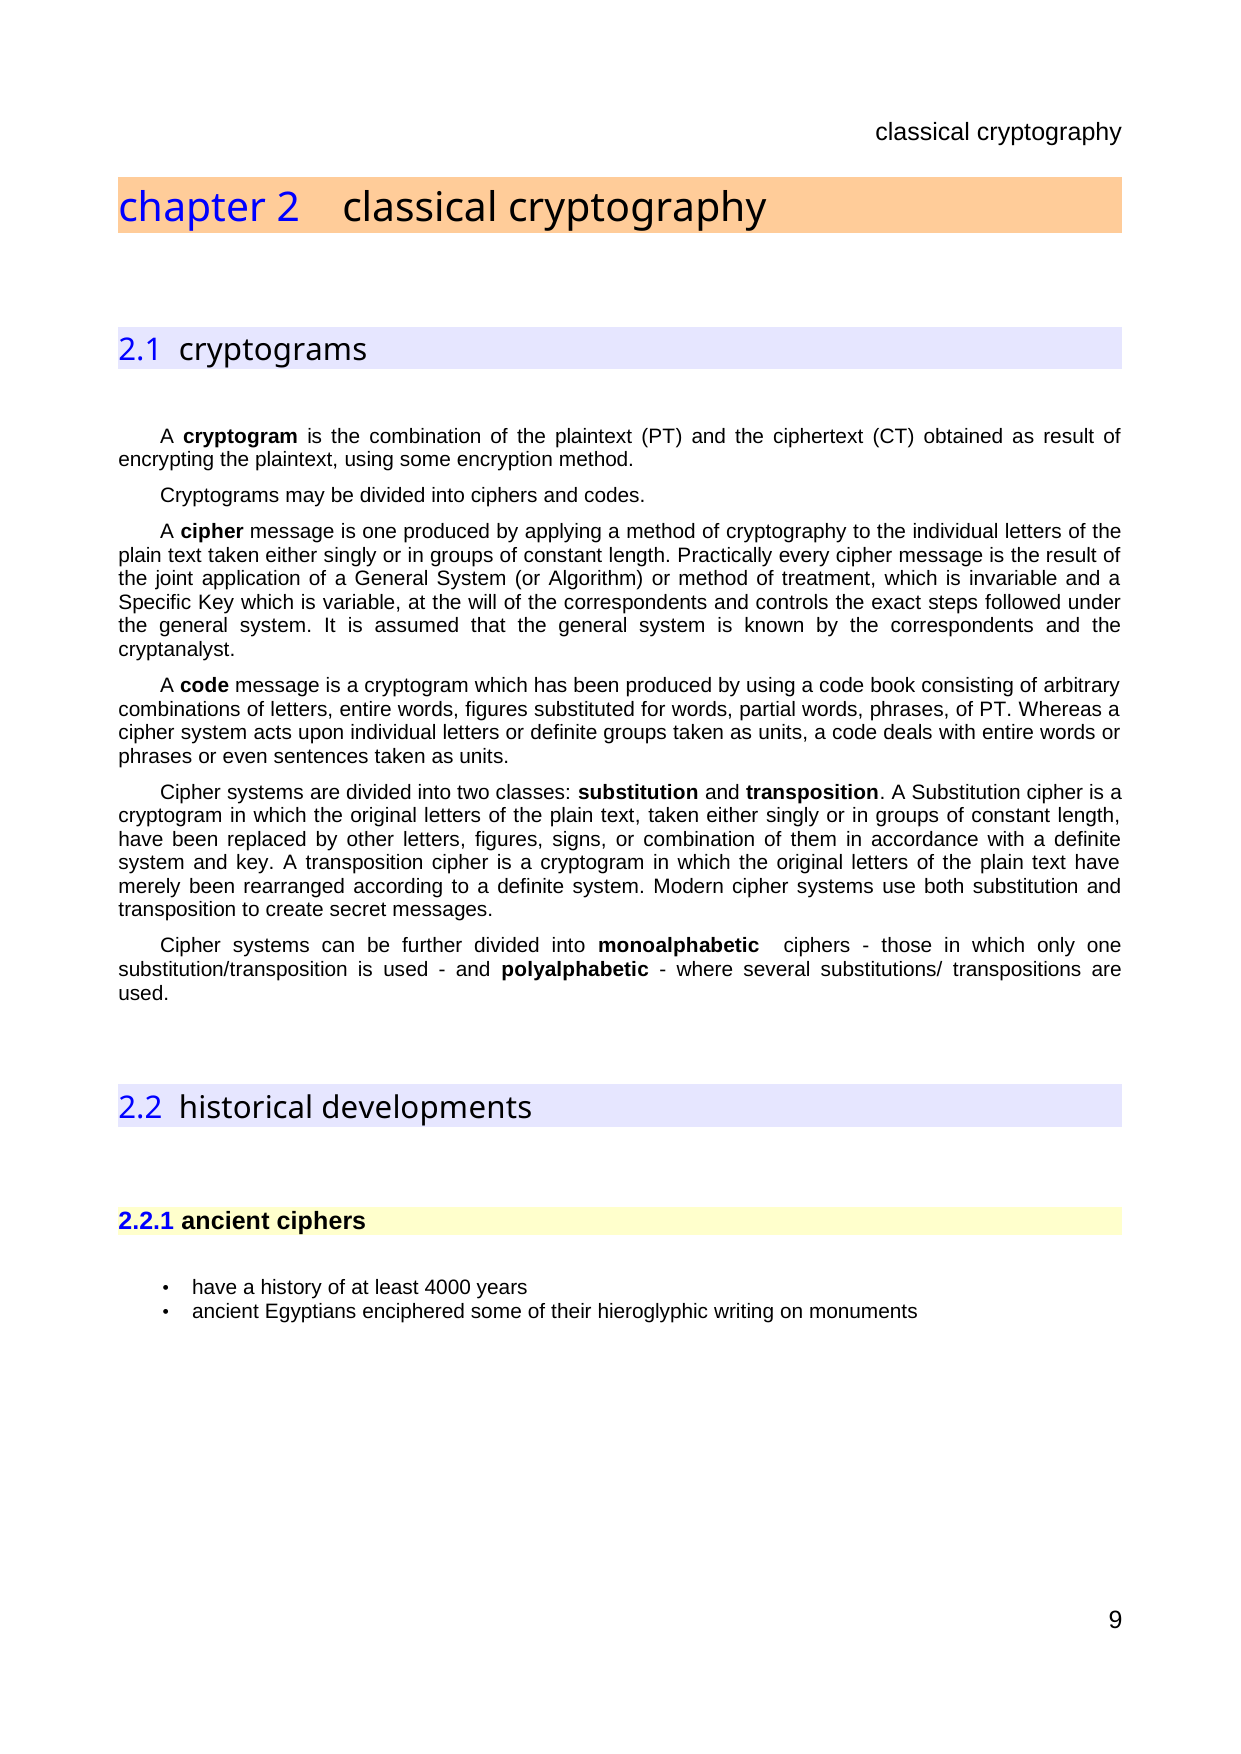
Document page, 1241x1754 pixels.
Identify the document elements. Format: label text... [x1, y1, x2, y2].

text A cipher message is one produced by applying a method of cryptography to the individual letters of the plain text taken either singly or in groups of constant length. Practically every cipher message is the result of the joint application of a General System (or Algorithm) or method of treatment, which is invariable and a Specific Key which is variable, at the will of the correspondents and controls the exact steps followed under the general system. It is assumed that the general system is known by the correspondents and the cryptanalyst. [118, 520, 1122, 661]
text A cryptogram is the combination of the plaintext (PT) and the ciphertext (CT) obtained as result of encrypting the plaintext, using some encryption method. [118, 424, 1122, 471]
subtitle cryptograms [118, 327, 1122, 369]
subtitle ancient ciphers [118, 1207, 1122, 1235]
text Cipher systems are divided into two classes: substitution and transposition. A Substitution cipher is a cryptogram in which the original letters of the plain text, taken either singly or in groups of constant length, have been replaced by other letters, figures, signs, or combination of them in accordance with a definite system and key. A transposition cipher is a cryptogram in which the original letters of the plain text have merely been rearranged according to a definite system. Modern cipher systems use both substitution and transposition to create secret messages. [118, 780, 1122, 921]
list have a history of at least 4000 years [162, 1276, 1122, 1299]
subtitle historical developments [118, 1084, 1122, 1127]
list ancient Egyptians enciphered some of their hieroglyphic writing on monuments [162, 1299, 1122, 1323]
subtitle classical cryptography [118, 177, 1122, 233]
text A code message is a cryptogram which has been produced by using a code book consisting of arbitrary combinations of letters, entire words, figures substituted for words, partial words, phrases, of PT. Whereas a cipher system acts upon individual letters or definite groups taken as units, a code deals with entire words or phrases or even sentences taken as units. [118, 673, 1122, 768]
text Cipher systems can be further divided into monoalphabetic ciphers - those in which only one substitution/transposition is used - and polyalphabetic - where several substitutions/ transpositions are used. [118, 934, 1122, 1004]
text Cryptograms may be divided into ciphers and codes. [118, 484, 1122, 507]
